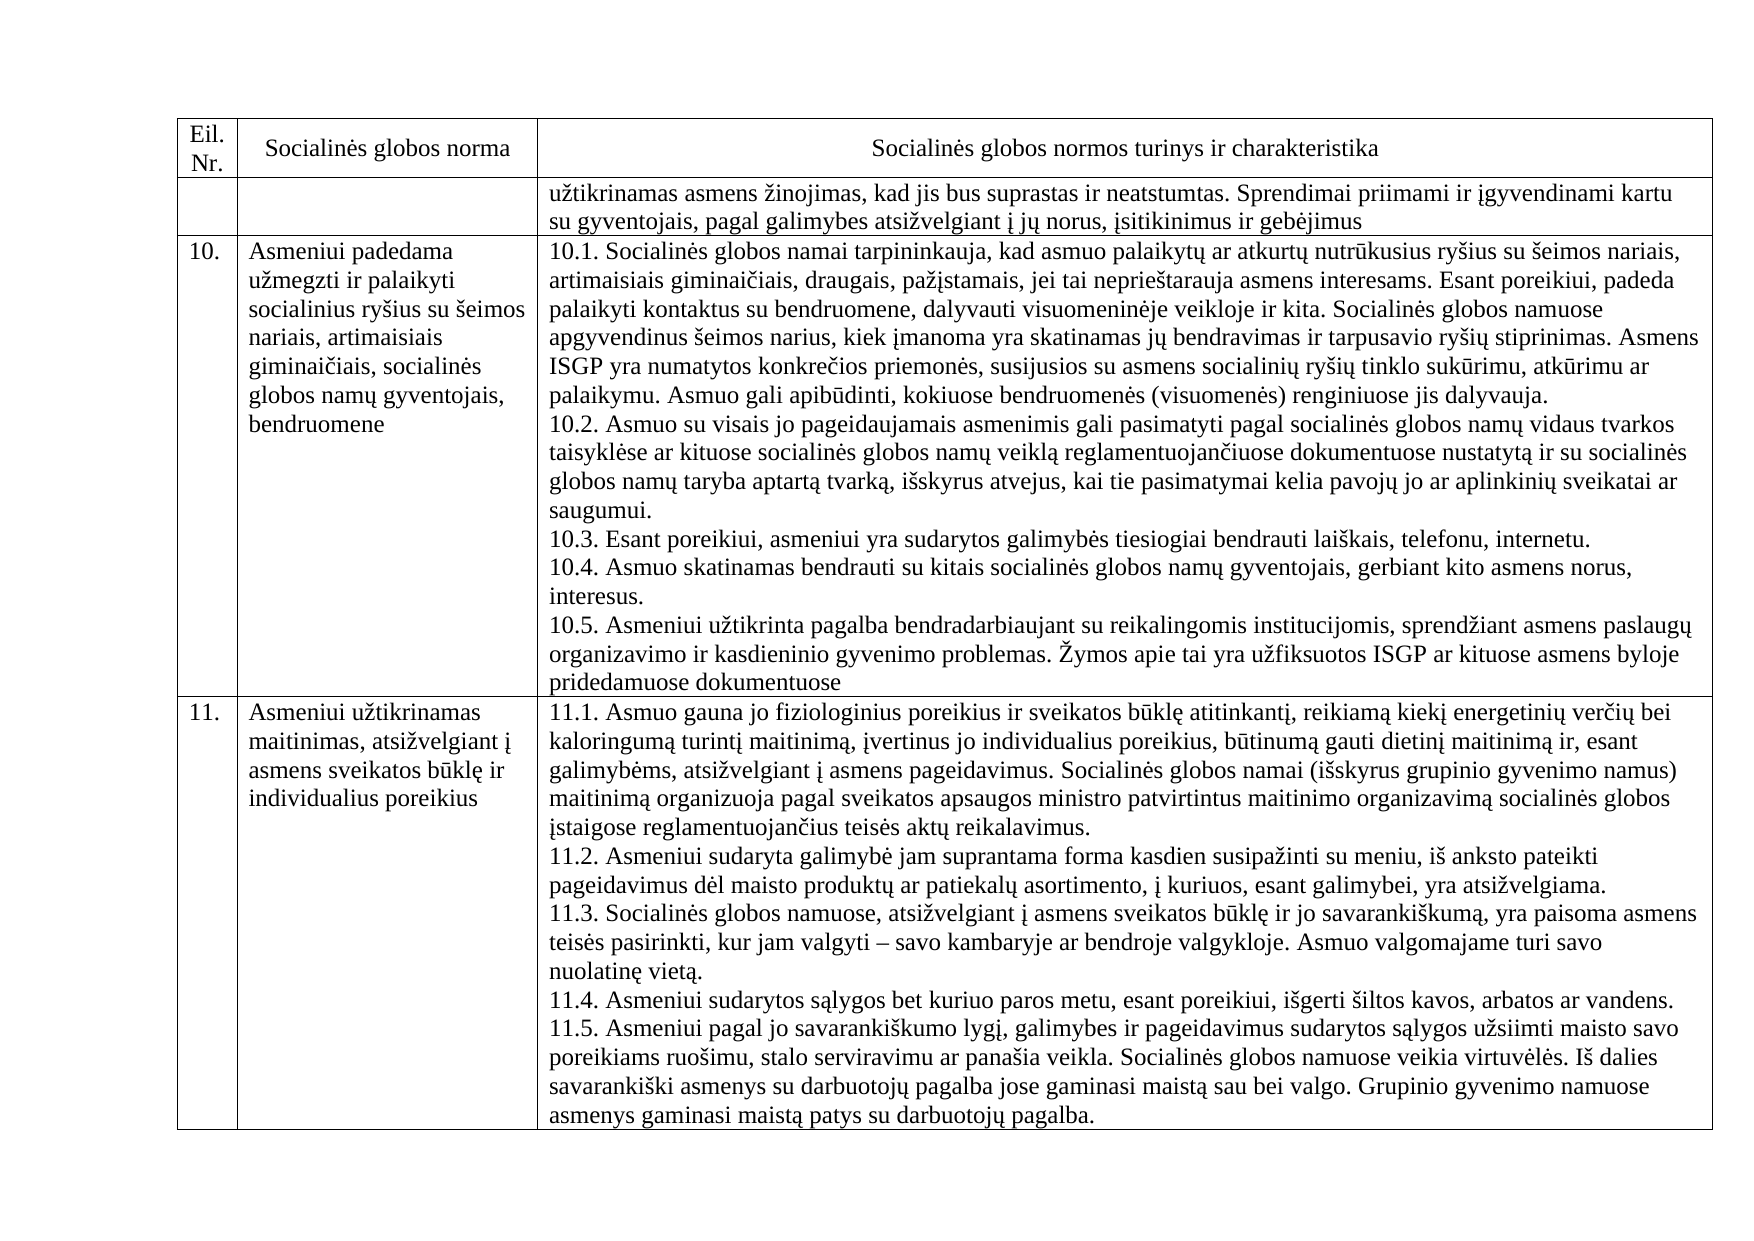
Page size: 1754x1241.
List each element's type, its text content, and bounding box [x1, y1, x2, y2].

table_cell 11. [178, 697, 237, 1128]
table_cell 10.1. Socialinės globos namai tarpininkauja, kad asmuo palaikytų ar atkurtų nutrūkusius ryšius su šeimos nariais, artimaisiais giminaičiais, draugais, pažįstamais, jei tai neprieštarauja asmens interesams. Esant poreikiui, padeda palaikyti kontaktus su bendruomene, dalyvauti visuomeninėje veikloje ir kita. Socialinės globos namuose apgyvendinus šeimos narius, kiek įmanoma yra skatinamas jų bendravimas ir tarpusavio ryšių stiprinimas. Asmens ISGP yra numatytos konkrečios priemonės, susijusios su asmens socialinių ryšių tinklo sukūrimu, atkūrimu ar palaikymu. Asmuo gali apibūdinti, kokiuose bendruomenės (visuomenės) renginiuose jis dalyvauja. 10.2. Asmuo su visais jo pageidaujamais asmenimis gali pasimatyti pagal socialinės globos namų vidaus tvarkos taisyklėse ar kituose socialinės globos namų veiklą reglamentuojančiuose dokumentuose nustatytą ir su socialinės globos namų taryba aptartą tvarką, išskyrus atvejus, kai tie pasimatymai kelia pavojų jo ar aplinkinių sveikatai ar saugumui. 10.3. Esant poreikiui, asmeniui yra sudarytos galimybės tiesiogiai bendrauti laiškais, telefonu, internetu. 10.4. Asmuo skatinamas bendrauti su kitais socialinės globos namų gyventojais, gerbiant kito asmens norus, interesus. 10.5. Asmeniui užtikrinta pagalba bendradarbiaujant su reikalingomis institucijomis, sprendžiant asmens paslaugų organizavimo ir kasdieninio gyvenimo problemas. Žymos apie tai yra užfiksuotos ISGP ar kituose asmens byloje pridedamuose dokumentuose [538, 236, 1712, 696]
table_cell 10. [178, 236, 237, 696]
table_header Socialinės globos norma [238, 119, 537, 177]
table_header Socialinės globos normos turinys ir charakteristika [538, 119, 1712, 177]
table_cell [238, 178, 537, 235]
table_cell Asmeniui padedama užmegzti ir palaikyti socialinius ryšius su šeimos nariais, artimaisiais giminaičiais, socialinės globos namų gyventojais, bendruomene [238, 236, 537, 696]
table_cell užtikrinamas asmens žinojimas, kad jis bus suprastas ir neatstumtas. Sprendimai priimami ir įgyvendinami kartu su gyventojais, pagal galimybes atsižvelgiant į jų norus, įsitikinimus ir gebėjimus [538, 178, 1712, 235]
table_header Eil. Nr. [178, 119, 237, 177]
table_cell 11.1. Asmuo gauna jo fiziologinius poreikius ir sveikatos būklę atitinkantį, reikiamą kiekį energetinių verčių bei kaloringumą turintį maitinimą, įvertinus jo individualius poreikius, būtinumą gauti dietinį maitinimą ir, esant galimybėms, atsižvelgiant į asmens pageidavimus. Socialinės globos namai (išskyrus grupinio gyvenimo namus) maitinimą organizuoja pagal sveikatos apsaugos ministro patvirtintus maitinimo organizavimą socialinės globos įstaigose reglamentuojančius teisės aktų reikalavimus. 11.2. Asmeniui sudaryta galimybė jam suprantama forma kasdien susipažinti su meniu, iš anksto pateikti pageidavimus dėl maisto produktų ar patiekalų asortimento, į kuriuos, esant galimybei, yra atsižvelgiama. 11.3. Socialinės globos namuose, atsižvelgiant į asmens sveikatos būklę ir jo savarankiškumą, yra paisoma asmens teisės pasirinkti, kur jam valgyti – savo kambaryje ar bendroje valgykloje. Asmuo valgomajame turi savo nuolatinę vietą. 11.4. Asmeniui sudarytos sąlygos bet kuriuo paros metu, esant poreikiui, išgerti šiltos kavos, arbatos ar vandens. 11.5. Asmeniui pagal jo savarankiškumo lygį, galimybes ir pageidavimus sudarytos sąlygos užsiimti maisto savo poreikiams ruošimu, stalo serviravimu ar panašia veikla. Socialinės globos namuose veikia virtuvėlės. Iš dalies savarankiški asmenys su darbuotojų pagalba jose gaminasi maistą sau bei valgo. Grupinio gyvenimo namuose asmenys gaminasi maistą patys su darbuotojų pagalba. [538, 697, 1712, 1128]
table_cell [178, 178, 237, 235]
table_cell Asmeniui užtikrinamas maitinimas, atsižvelgiant į asmens sveikatos būklę ir individualius poreikius [238, 697, 537, 1128]
